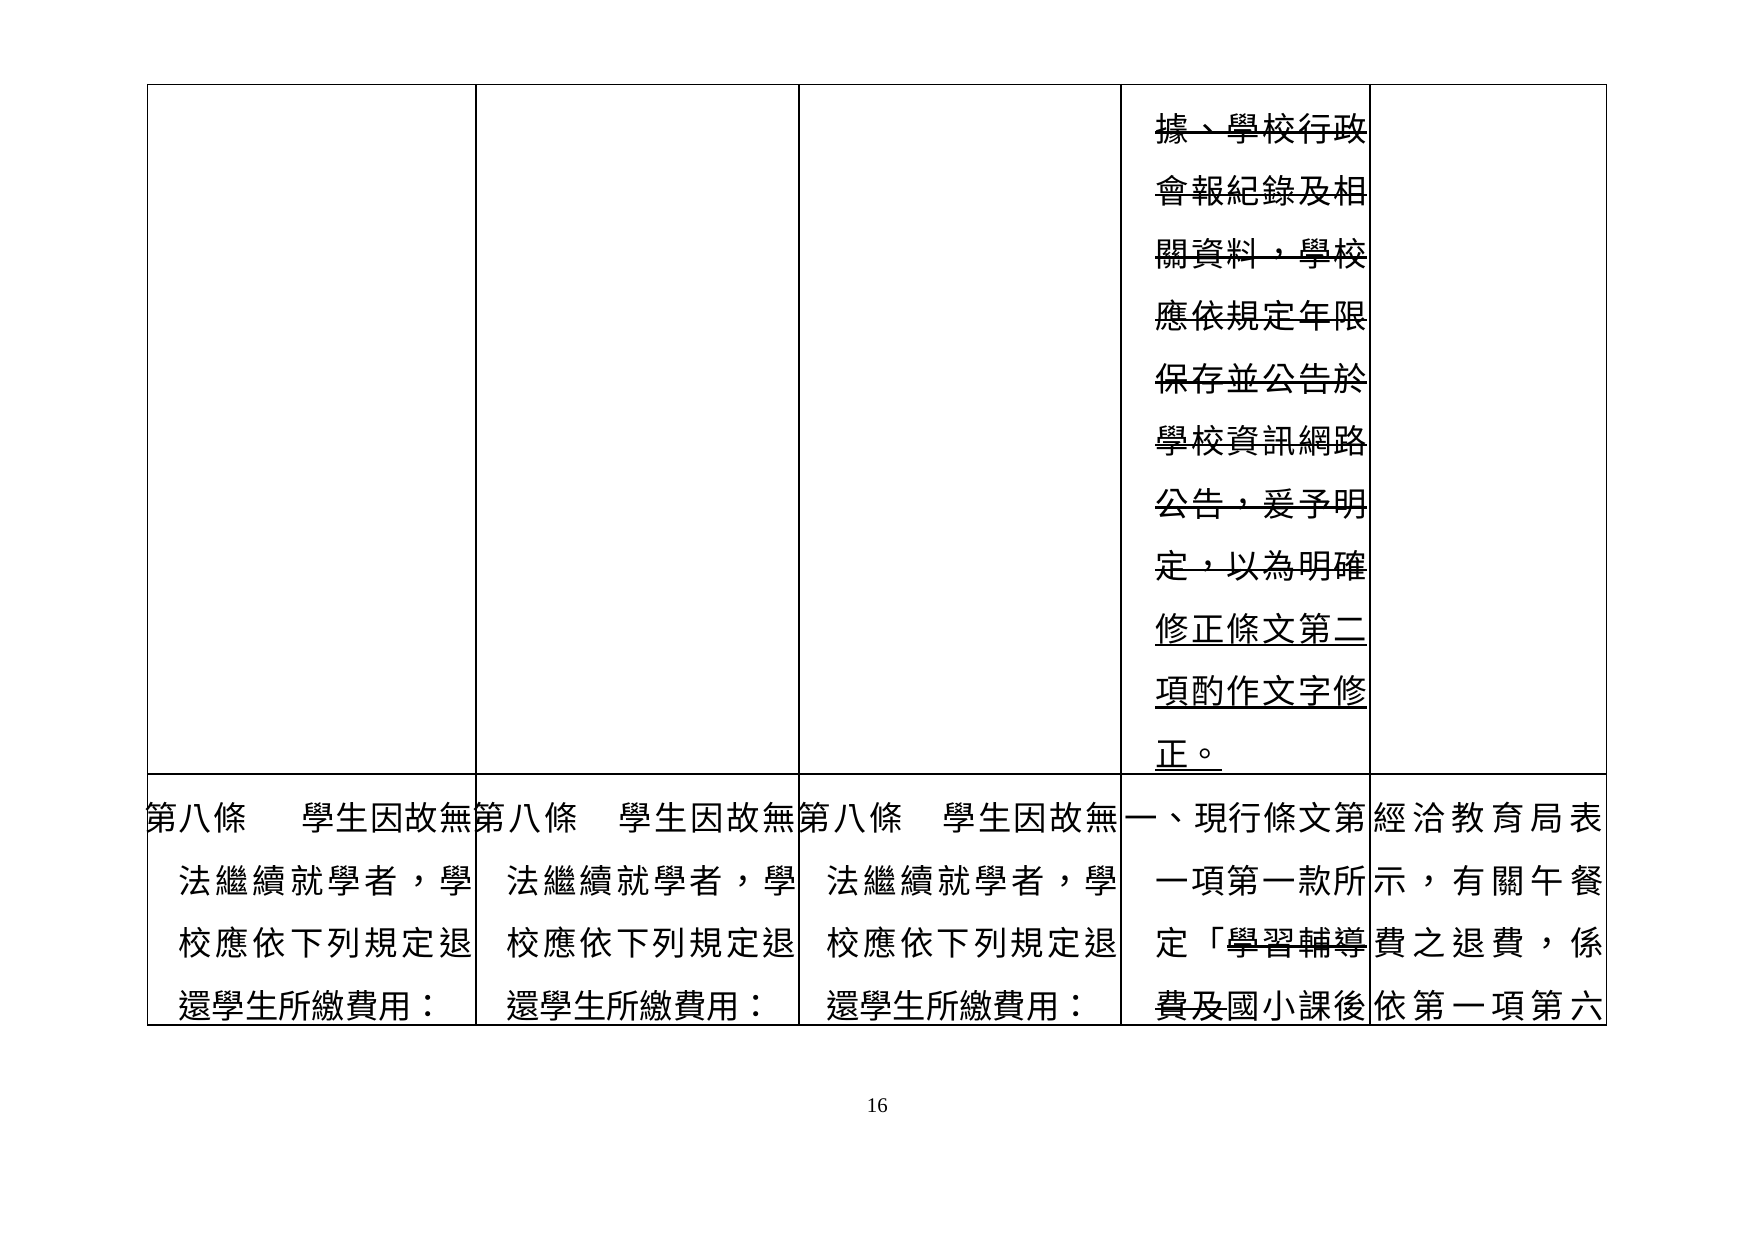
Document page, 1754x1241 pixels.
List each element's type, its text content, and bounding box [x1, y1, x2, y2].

table_cell 第四條 代收代辦費之項目及其收取方式，學校應依下列規定辦理： 一、教科用書書籍費：向購買之學生收取。但不得代辦或介紹購買工具書或參考書。 二、學生寄宿費：以學期為單位向寄宿之學生收取。 三、家長會費：以學期為單位，向學生家長收取。但低收入戶者免收。並得委託學校代收後，交學生家長會。 四、學生團體保險費：依高級中等以下學校學生及教保服務機構幼兒團體保險條例之相關規定辦理。 五、午餐費：指學校廚房供餐、外訂餐盒食品或桶餐之費用。以學期為單位向參加之學生收取，但應保留月繳機制。其金額應經學校午餐供應委員會決議後，依據實際採購金額定之。 六、學習輔導費：以學期為單位向參加之學生收取。 七、國民小學課後照顧服務班費：依臺北市國民小學辦理課後照顧服務班補充規定辦理。 八、交通車費：以月份或學期為單位向搭乘之學生收 取。 九、冷氣使用及維護費：已裝設冷氣之班級，以學期為單位向學生收取。但公立學校於學生在校作息時間內所衍生者，不得收取。其金額應經班級學生家長會決議，並提經學生家長會之家長委員會或會員代表大會決議確認後，提送學校行政會報決議通過，始得收費。 十、其他代收代辦費：其他學生個人需要及使用之事項，或學校為學生相關權益及福祉，接受委託代收代辦之費用，經學校行政會報決議通過，始得收費。前開會報並應邀請學生家長會授權之代表參加。 前項費用收據、學校行政會報紀錄及相關資料，學校均應依規定年限保存，其收支情形，並應於學校資訊網路公告。 [148, 85, 475, 773]
table_cell [1371, 85, 1606, 773]
table_cell [800, 85, 1120, 773]
table_cell 據、學校行政會報紀錄及相關資料，學校應依規定年限保存並公告於學校資訊網路公告，爰予明定，以為明確修正條文第二項酌作文字修正。 [1122, 85, 1369, 773]
table_cell 一、現行條文第一項第一款所定「學習輔導費及國小課後 [1122, 775, 1369, 1024]
table_cell 第八條 學生因故無法繼續就學者，學校應依下列規定退還學生所繳費用： 一、雜費、學生寄宿費及學習輔導費： （一）註冊後開學日前者，全數退還。 （二）開學日後未逾學期三分之一者，退還三分之二。 （三）開學日後逾學期三分之一，未逾學期三分之二者，退還三分之一。 （四）開學日後逾學期三分之二者，不予退還。 二、家長會費、教科用書書籍費與冷氣使用及維護費： 不予退還。 三、學生團體保險費：依高級中等以下學校學生及教保服務機構幼兒團體保險條例之相關規定辦理。 四、國民小學課後照顧服務班費：依臺北市國民小學辦理課後照顧服務班補充規定辦理。 五、交通車費：依所賸餘之月數比例退還。 六、其他代收代辦費：依收取費用之項目性質及使用情形處理。 學校依前項規定退費時，應發給退費單據，並列明退費項目及數額。 轉入學生之收費，比照第一項退費規定收取。 [148, 775, 475, 1024]
table_cell 第四條 代收代辦費之項目及其收支管理，學校應依下列規定辦理： 一、教科用書書籍費：向購買之學生收取。但不得代辦或介紹購買工具書或參考書。 二、學生寄宿費：以學期為單位向寄宿之學生收取。 三、家長會費：得委託學校代收後，交學生家長會管理。但低收入戶者免繳。 四、學生團體保險費：依高級中等以下學校學生及教保服務機構幼兒團體保險條例之相關規定辦理。 五、午餐費：包含學校廚房供餐、外訂餐盒食品或桶餐之費用。以學期為單位向參加之學生收取，但應保留月繳機制。其金額應經學校午餐供應委員會決議後，依據實際採購金額定之。 六、學習輔導費：以學期為單位向參加之學生收取。 七、國民小學課後照顧服務班費：依臺北市國民小學辦理課後照顧服務班補充規定辦理。 八、交通車費：以月份或學期為單位向搭乘之學生收 取。 九、冷氣使用及維護費：已裝設冷氣之班級，以學期為單位向學生收取。其金額應經班級學生家長會決議，並提經學生家長會之家長委員會或會員代表大會決議確認後，提送學校行政會報決議通過，始得收費。惟公立學校於學生在校作息時間內所衍生者，不得收取。 十、其他代收代辦費：其他學生個人需要及使用之事項，或學校為學生相關權益及福祉，接受委託代收代辦之費用，經學校行政會報決議通過，始得收費。前開會報並應邀請學生家長會授權之代表參加。 前項費用收據、學校行政會報紀錄及相關資料，學校均應依規定年限保存備查，其收支情形，並應於學校資訊網路公告。 [477, 85, 798, 773]
table_cell 經洽教育局表示，有關午餐費之退費，係依第一項第六 [1371, 775, 1606, 1024]
table_cell 第八條 學生因故無法繼續就學者，學校應依下列規定退還學生所繳費用： [800, 775, 1120, 1024]
table_cell 第八條 學生因故無法繼續就學者，學校應依下列規定退還學生所繳費用： 一、雜費、學生寄宿費及學習輔導費： （一）註冊後開學日前者，全數退還。 （二）開學日後未逾學期三分之一者，退還三分之二。 （三）開學日後逾學期三分之一，未逾學期三分之二者，退還三分之一。 （四）開學日後逾學期三分之二者，不予退還。 二、家長會費、教科用書書籍費與冷氣使用及維護費： 不予退還。 三、學生團體保險費：依高級中等以下學校學生及教保服務機構幼兒團體保險條例之相關規定辦理。 四、國民小學課後照顧服務班費：依臺北市國民小學辦理課後照顧服務班補充規定辦理。 五、交通車費：依所賸餘之月數比例退還。 六、其他代收代辦費：依收取費用之項目性質及使用情形處理。 學校依前項規定退費時，應發給退費單據，並列明退費項目及數額。 轉入學生之收費，比照第一項退費規定收取。 [477, 775, 798, 1024]
